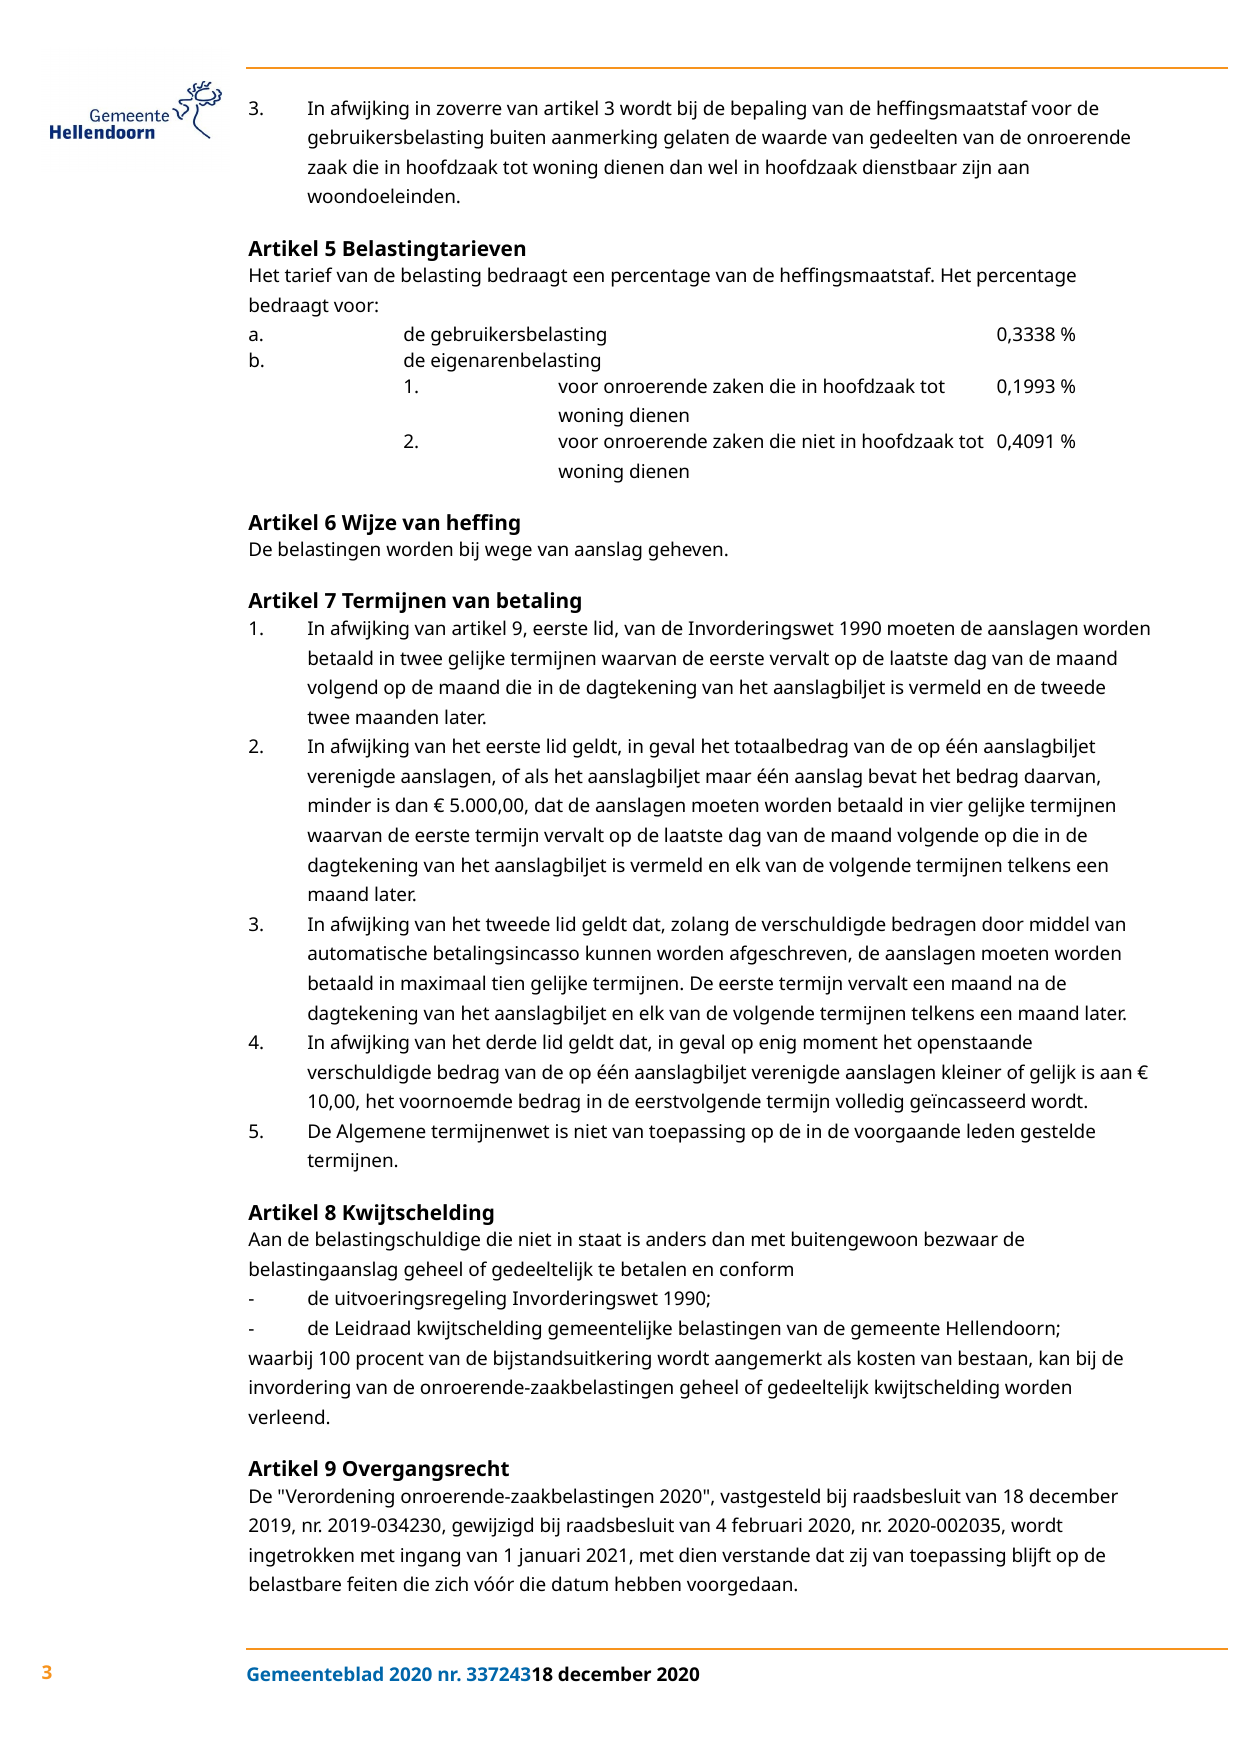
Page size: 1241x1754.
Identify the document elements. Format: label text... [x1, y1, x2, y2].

table_cell [248, 429, 403, 484]
list In afwijking van het eerste lid geldt, in geval het totaalbedrag van de op één aanslagbiljet verenigde aanslagen, of als het aanslagbiljet maar één aanslag bevat het bedrag daarvan, minder is dan € 5.000,00, dat de aanslagen moeten worden betaald in vier gelijke termijnen waarvan de eerste termijn vervalt op de laatste dag van de maand volgende op die in de dagtekening van het aanslagbiljet is vermeld en elk van de volgende termijnen telkens een maand later. [248, 733, 1152, 907]
list In afwijking van het derde lid geldt dat, in geval op enig moment het openstaande verschuldigde bedrag van de op één aanslagbiljet verenigde aanslagen kleiner of gelijk is aan € 10,00, het voornoemde bedrag in de eerstvolgende termijn volledig geïncasseerd wordt. [248, 1029, 1152, 1114]
table_cell b. [248, 348, 403, 373]
table_cell de eigenarenbelasting [403, 348, 996, 373]
table_cell voor onroerende zaken die in hoofdzaak tot woning dienen [558, 373, 996, 428]
text Artikel 5 Belastingtarieven [248, 234, 1152, 262]
table_cell [248, 373, 403, 428]
text Artikel 6 Wijze van heffing [248, 508, 1152, 536]
table_cell [996, 348, 1152, 373]
text De belastingen worden bij wege van aanslag geheven. [248, 536, 1152, 562]
list de uitvoeringsregeling Invorderingswet 1990; [248, 1286, 1152, 1311]
text De "Verordening onroerende-zaakbelastingen 2020", vastgesteld bij raadsbesluit van 18 december 2019, nr. 2019-034230, gewijzigd bij raadsbesluit van 4 februari 2020, nr. 2020-002035, wordt ingetrokken met ingang van 1 januari 2021, met dien verstande dat zij van toepassing blijft op de belastbare feiten die zich vóór die datum hebben voorgedaan. [248, 1483, 1152, 1597]
text Artikel 7 Termijnen van betaling [248, 587, 1152, 615]
table_cell 0,1993 % [996, 373, 1152, 428]
list de Leidraad kwijtschelding gemeentelijke belastingen van de gemeente Hellendoorn; [248, 1315, 1152, 1341]
table_cell 1. [403, 373, 558, 428]
list In afwijking van het tweede lid geldt dat, zolang de verschuldigde bedragen door middel van automatische betalingsincasso kunnen worden afgeschreven, de aanslagen moeten worden betaald in maximaal tien gelijke termijnen. De eerste termijn vervalt een maand na de dagtekening van het aanslagbiljet en elk van de volgende termijnen telkens een maand later. [248, 911, 1152, 1025]
text Aan de belastingschuldige die niet in staat is anders dan met buitengewoon bezwaar de belastingaanslag geheel of gedeeltelijk te betalen en conform [248, 1226, 1152, 1282]
table_cell 0,4091 % [996, 429, 1152, 484]
list De Algemene termijnenwet is niet van toepassing op de in de voorgaande leden gestelde termijnen. [248, 1118, 1152, 1173]
text waarbij 100 procent van de bijstandsuitkering wordt aangemerkt als kosten van bestaan, kan bij de invordering van de onroerende-zaakbelastingen geheel of gedeeltelijk kwijtschelding worden verleend. [248, 1345, 1152, 1430]
table_cell 2. [403, 429, 558, 484]
text Artikel 8 Kwijtschelding [248, 1198, 1152, 1226]
text Het tarief van de belasting bedraagt een percentage van de heffingsmaatstaf. Het percentage bedraagt voor: [248, 262, 1152, 318]
picture [41, 47, 231, 172]
text Artikel 9 Overgangsrecht [248, 1454, 1152, 1483]
list In afwijking van artikel 9, eerste lid, van de Invorderingswet 1990 moeten de aanslagen worden betaald in twee gelijke termijnen waarvan de eerste vervalt op de laatste dag van de maand volgend op de maand die in de dagtekening van het aanslagbiljet is vermeld en de tweede twee maanden later. [248, 615, 1152, 729]
table_header 0,3338 % [996, 322, 1152, 347]
table_header a. [248, 322, 403, 347]
table_header de gebruikersbelasting [403, 322, 996, 347]
list In afwijking in zoverre van artikel 3 wordt bij de bepaling van de heffingsmaatstaf voor de gebruikersbelasting buiten aanmerking gelaten de waarde van gedeelten van de onroerende zaak die in hoofdzaak tot woning dienen dan wel in hoofdzaak dienstbaar zijn aan woondoeleinden. [248, 95, 1152, 209]
table_cell voor onroerende zaken die niet in hoofdzaak tot woning dienen [558, 429, 996, 484]
